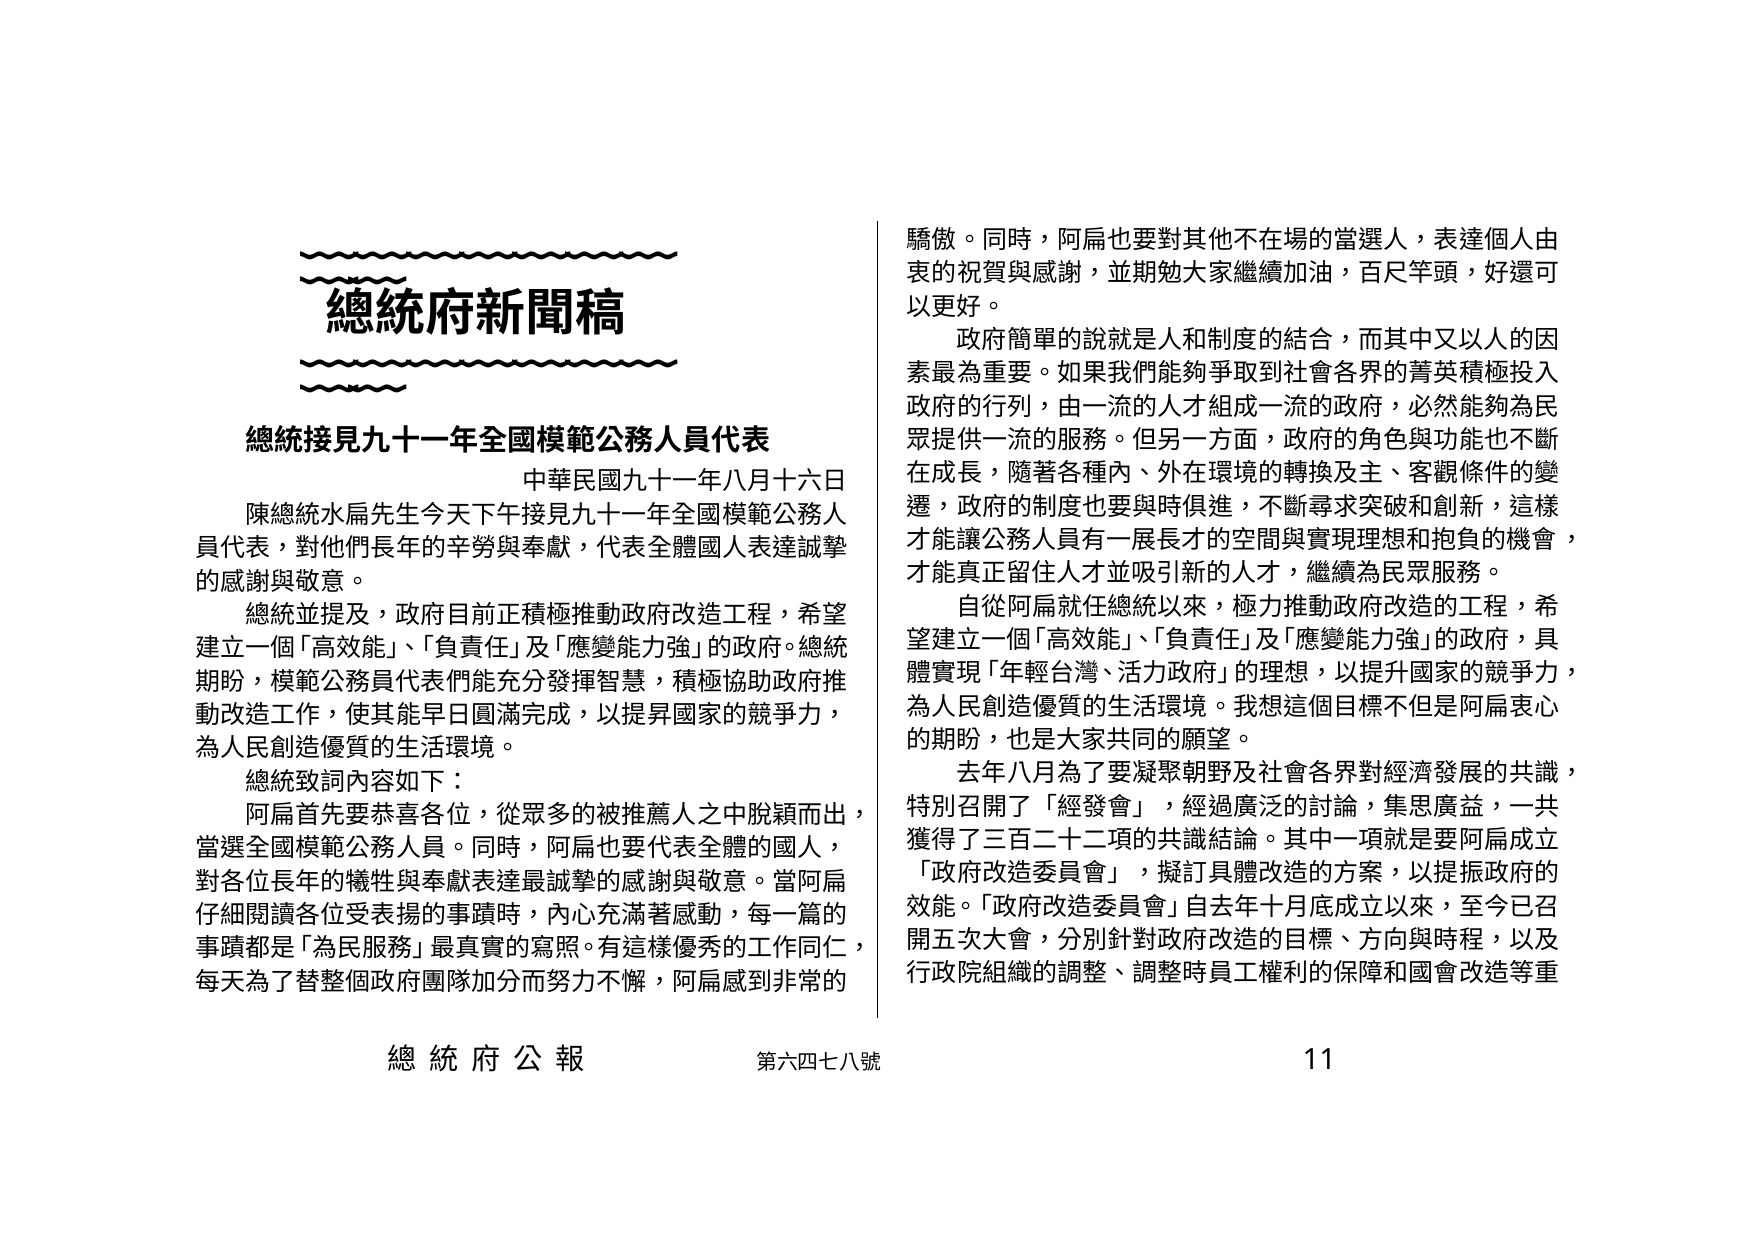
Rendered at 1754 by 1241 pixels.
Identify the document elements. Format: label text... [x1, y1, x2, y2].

text 政府簡單的說就是人和制度的結合，而其中又以人的因素最為重要。如果我們能夠爭取到社會各界的菁英積極投入政府的行列，由一流的人才組成一流的政府，必然能夠為民眾提供一流的服務。但另一方面，政府的角色與功能也不斷在成長，隨著各種內、外在環境的轉換及主、客觀條件的變遷，政府的制度也要與時俱進，不斷尋求突破和創新，這樣才能讓公務人員有一展長才的空間與實現理想和抱負的機會，才能真正留住人才並吸引新的人才，繼續為民眾服務。 [907, 322, 1559, 588]
text 去年八月為了要凝聚朝野及社會各界對經濟發展的共識，特別召開了「經發會」，經過廣泛的討論，集思廣益，一共獲得了三百二十二項的共識結論。其中一項就是要阿扁成立「政府改造委員會」，擬訂具體改造的方案，以提振政府的效能。「政府改造委員會」自去年十月底成立以來，至今已召開五次大會，分別針對政府改造的目標、方向與時程，以及行政院組織的調整、調整時員工權利的保障和國會改造等重大議題提出具體的規劃。阿扁希望整個政府改造的方案能儘速完成法制化的程序，希望能於公元二００四年五月二十日，新一任總統就職時生效，為我們的國家建構一套新的典章制度，創造一個全新的氣象。 [907, 755, 1559, 988]
text 自從阿扁就任總統以來，極力推動政府改造的工程，希望建立一個「高效能」、「負責任」及「應變能力強」的政府，具體實現「年輕台灣、活力政府」的理想，以提升國家的競爭力，為人民創造優質的生活環境。我想這個目標不但是阿扁衷心的期盼，也是大家共同的願望。 [907, 588, 1559, 755]
table_cell ﹏﹏﹏﹏﹏﹏﹏﹏﹏ [297, 343, 680, 417]
text 阿扁首先要恭喜各位，從眾多的被推薦人之中脫穎而出，當選全國模範公務人員。同時，阿扁也要代表全體的國人，對各位長年的犧牲與奉獻表達最誠摯的感謝與敬意。當阿扁仔細閱讀各位受表揚的事蹟時，內心充滿著感動，每一篇的事蹟都是「為民服務」最真實的寫照。有這樣優秀的工作同仁，每天為了替整個政府團隊加分而努力不懈，阿扁感到非常的驕傲。同時，阿扁也要對其他不在場的當選人，表達個人由衷的祝賀與感謝，並期勉大家繼續加油，百尺竿頭，好還可以更好。 [195, 797, 847, 997]
text 總統接見九十一年全國模範公務人員代表 [245, 417, 847, 459]
text 阿扁首先要恭喜各位，從眾多的被推薦人之中脫穎而出，當選全國模範公務人員。同時，阿扁也要代表全體的國人，對各位長年的犧牲與奉獻表達最誠摯的感謝與敬意。當阿扁仔細閱讀各位受表揚的事蹟時，內心充滿著感動，每一篇的事蹟都是「為民服務」最真實的寫照。有這樣優秀的工作同仁，每天為了替整個政府團隊加分而努力不懈，阿扁感到非常的驕傲。同時，阿扁也要對其他不在場的當選人，表達個人由衷的祝賀與感謝，並期勉大家繼續加油，百尺竿頭，好還可以更好。 [907, 222, 1559, 322]
table_cell 總統府新聞稿 [297, 284, 680, 342]
text 總統致詞內容如下： [195, 763, 847, 797]
table_header ﹏﹏﹏﹏﹏﹏﹏﹏﹏ [297, 222, 680, 284]
text 陳總統水扁先生今天下午接見九十一年全國模範公務人員代表，對他們長年的辛勞與奉獻，代表全體國人表達誠摯的感謝與敬意。 [195, 497, 847, 597]
text 總統並提及，政府目前正積極推動政府改造工程，希望建立一個「高效能」、「負責任」及「應變能力強」的政府。總統期盼，模範公務員代表們能充分發揮智慧，積極協助政府推動改造工作，使其能早日圓滿完成，以提昇國家的競爭力，為人民創造優質的生活環境。 [195, 597, 847, 763]
text 中華民國九十一年八月十六日 [195, 459, 847, 497]
